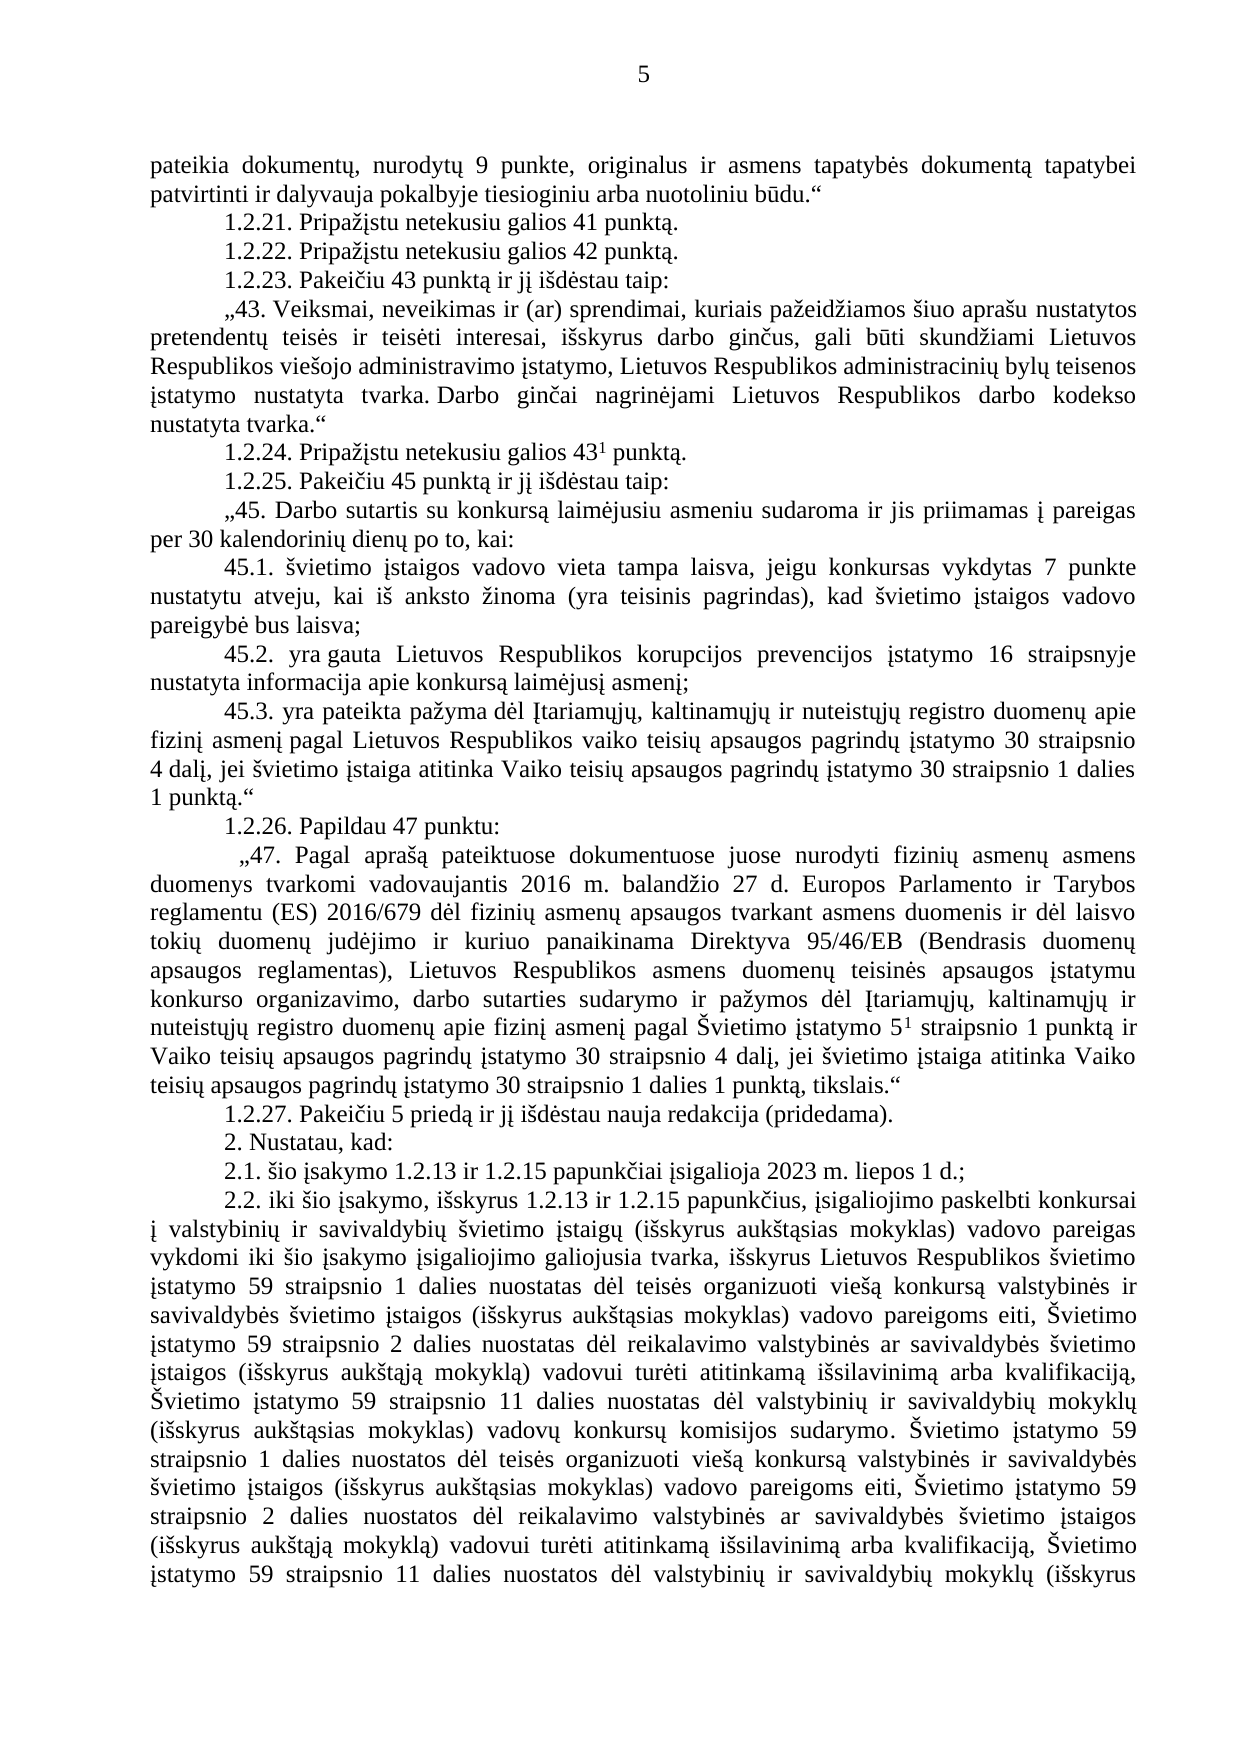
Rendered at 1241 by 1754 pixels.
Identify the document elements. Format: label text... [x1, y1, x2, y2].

text 2.1. šio įsakymo 1.2.13 ir 1.2.15 papunkčiai įsigalioja 2023 m. liepos 1 d.; [150, 1156, 1137, 1185]
text 1.2.25. Pakeičiu 45 punktą ir jį išdėstau taip: [150, 466, 1137, 495]
text 45.3. yra pateikta pažyma dėl Įtariamųjų, kaltinamųjų ir nuteistųjų registro duomenų apie fizinį asmenį pagal Lietuvos Respublikos vaiko teisių apsaugos pagrindų įstatymo 30 straipsnio 4 dalį, jei švietimo įstaiga atitinka Vaiko teisių apsaugos pagrindų įstatymo 30 straipsnio 1 dalies 1 punktą.“ [150, 696, 1137, 811]
text „43. Veiksmai, neveikimas ir (ar) sprendimai, kuriais pažeidžiamos šiuo aprašu nustatytos pretendentų teisės ir teisėti interesai, išskyrus darbo ginčus, gali būti skundžiami Lietuvos Respublikos viešojo administravimo įstatymo, Lietuvos Respublikos administracinių bylų teisenos įstatymo nustatyta tvarka. Darbo ginčai nagrinėjami Lietuvos Respublikos darbo kodekso nustatyta tvarka.“ [150, 294, 1137, 437]
text 2. Nustatau, kad: [150, 1127, 1137, 1156]
text 45.2. yra gauta Lietuvos Respublikos korupcijos prevencijos įstatymo 16 straipsnyje nustatyta informacija apie konkursą laimėjusį asmenį; [150, 639, 1137, 696]
text 1.2.22. Pripažįstu netekusiu galios 42 punktą. [150, 236, 1137, 265]
text „45. Darbo sutartis su konkursą laimėjusiu asmeniu sudaroma ir jis priimamas į pareigas per 30 kalendorinių dienų po to, kai: [150, 495, 1137, 552]
text 1.2.24. Pripažįstu netekusiu galios 431 punktą. [150, 437, 1137, 466]
text 45.1. švietimo įstaigos vadovo vieta tampa laisva, jeigu konkursas vykdytas 7 punkte nustatytu atveju, kai iš anksto žinoma (yra teisinis pagrindas), kad švietimo įstaigos vadovo pareigybė bus laisva; [150, 552, 1137, 639]
text 1.2.26. Papildau 47 punktu: [150, 811, 1137, 840]
text „47. Pagal aprašą pateiktuose dokumentuose juose nurodyti fizinių asmenų asmens duomenys tvarkomi vadovaujantis 2016 m. balandžio 27 d. Europos Parlamento ir Tarybos reglamentu (ES) 2016/679 dėl fizinių asmenų apsaugos tvarkant asmens duomenis ir dėl laisvo tokių duomenų judėjimo ir kuriuo panaikinama Direktyva 95/46/EB (Bendrasis duomenų apsaugos reglamentas), Lietuvos Respublikos asmens duomenų teisinės apsaugos įstatymu konkurso organizavimo, darbo sutarties sudarymo ir pažymos dėl Įtariamųjų, kaltinamųjų ir nuteistųjų registro duomenų apie fizinį asmenį pagal Švietimo įstatymo 51 straipsnio 1 punktą ir Vaiko teisių apsaugos pagrindų įstatymo 30 straipsnio 4 dalį, jei švietimo įstaiga atitinka Vaiko teisių apsaugos pagrindų įstatymo 30 straipsnio 1 dalies 1 punktą, tikslais.“ [150, 840, 1137, 1099]
text pateikia dokumentų, nurodytų 9 punkte, originalus ir asmens tapatybės dokumentą tapatybei patvirtinti ir dalyvauja pokalbyje tiesioginiu arba nuotoliniu būdu.“ [150, 150, 1137, 207]
text 2.2. iki šio įsakymo, išskyrus 1.2.13 ir 1.2.15 papunkčius, įsigaliojimo paskelbti konkursai į valstybinių ir savivaldybių švietimo įstaigų (išskyrus aukštąsias mokyklas) vadovo pareigas vykdomi iki šio įsakymo įsigaliojimo galiojusia tvarka, išskyrus Lietuvos Respublikos švietimo įstatymo 59 straipsnio 1 dalies nuostatas dėl teisės organizuoti viešą konkursą valstybinės ir savivaldybės švietimo įstaigos (išskyrus aukštąsias mokyklas) vadovo pareigoms eiti, Švietimo įstatymo 59 straipsnio 2 dalies nuostatas dėl reikalavimo valstybinės ar savivaldybės švietimo įstaigos (išskyrus aukštąją mokyklą) vadovui turėti atitinkamą išsilavinimą arba kvalifikaciją, Švietimo įstatymo 59 straipsnio 11 dalies nuostatas dėl valstybinių ir savivaldybių mokyklų (išskyrus aukštąsias mokyklas) vadovų konkursų komisijos sudarymo. Švietimo įstatymo 59 straipsnio 1 dalies nuostatos dėl teisės organizuoti viešą konkursą valstybinės ir savivaldybės švietimo įstaigos (išskyrus aukštąsias mokyklas) vadovo pareigoms eiti, Švietimo įstatymo 59 straipsnio 2 dalies nuostatos dėl reikalavimo valstybinės ar savivaldybės švietimo įstaigos (išskyrus aukštąją mokyklą) vadovui turėti atitinkamą išsilavinimą arba kvalifikaciją, Švietimo įstatymo 59 straipsnio 11 dalies nuostatos dėl valstybinių ir savivaldybių mokyklų (išskyrus [150, 1185, 1137, 1587]
text 1.2.21. Pripažįstu netekusiu galios 41 punktą. [150, 207, 1137, 236]
text 1.2.23. Pakeičiu 43 punktą ir jį išdėstau taip: [150, 265, 1137, 294]
text 1.2.27. Pakeičiu 5 priedą ir jį išdėstau nauja redakcija (pridedama). [150, 1099, 1137, 1127]
